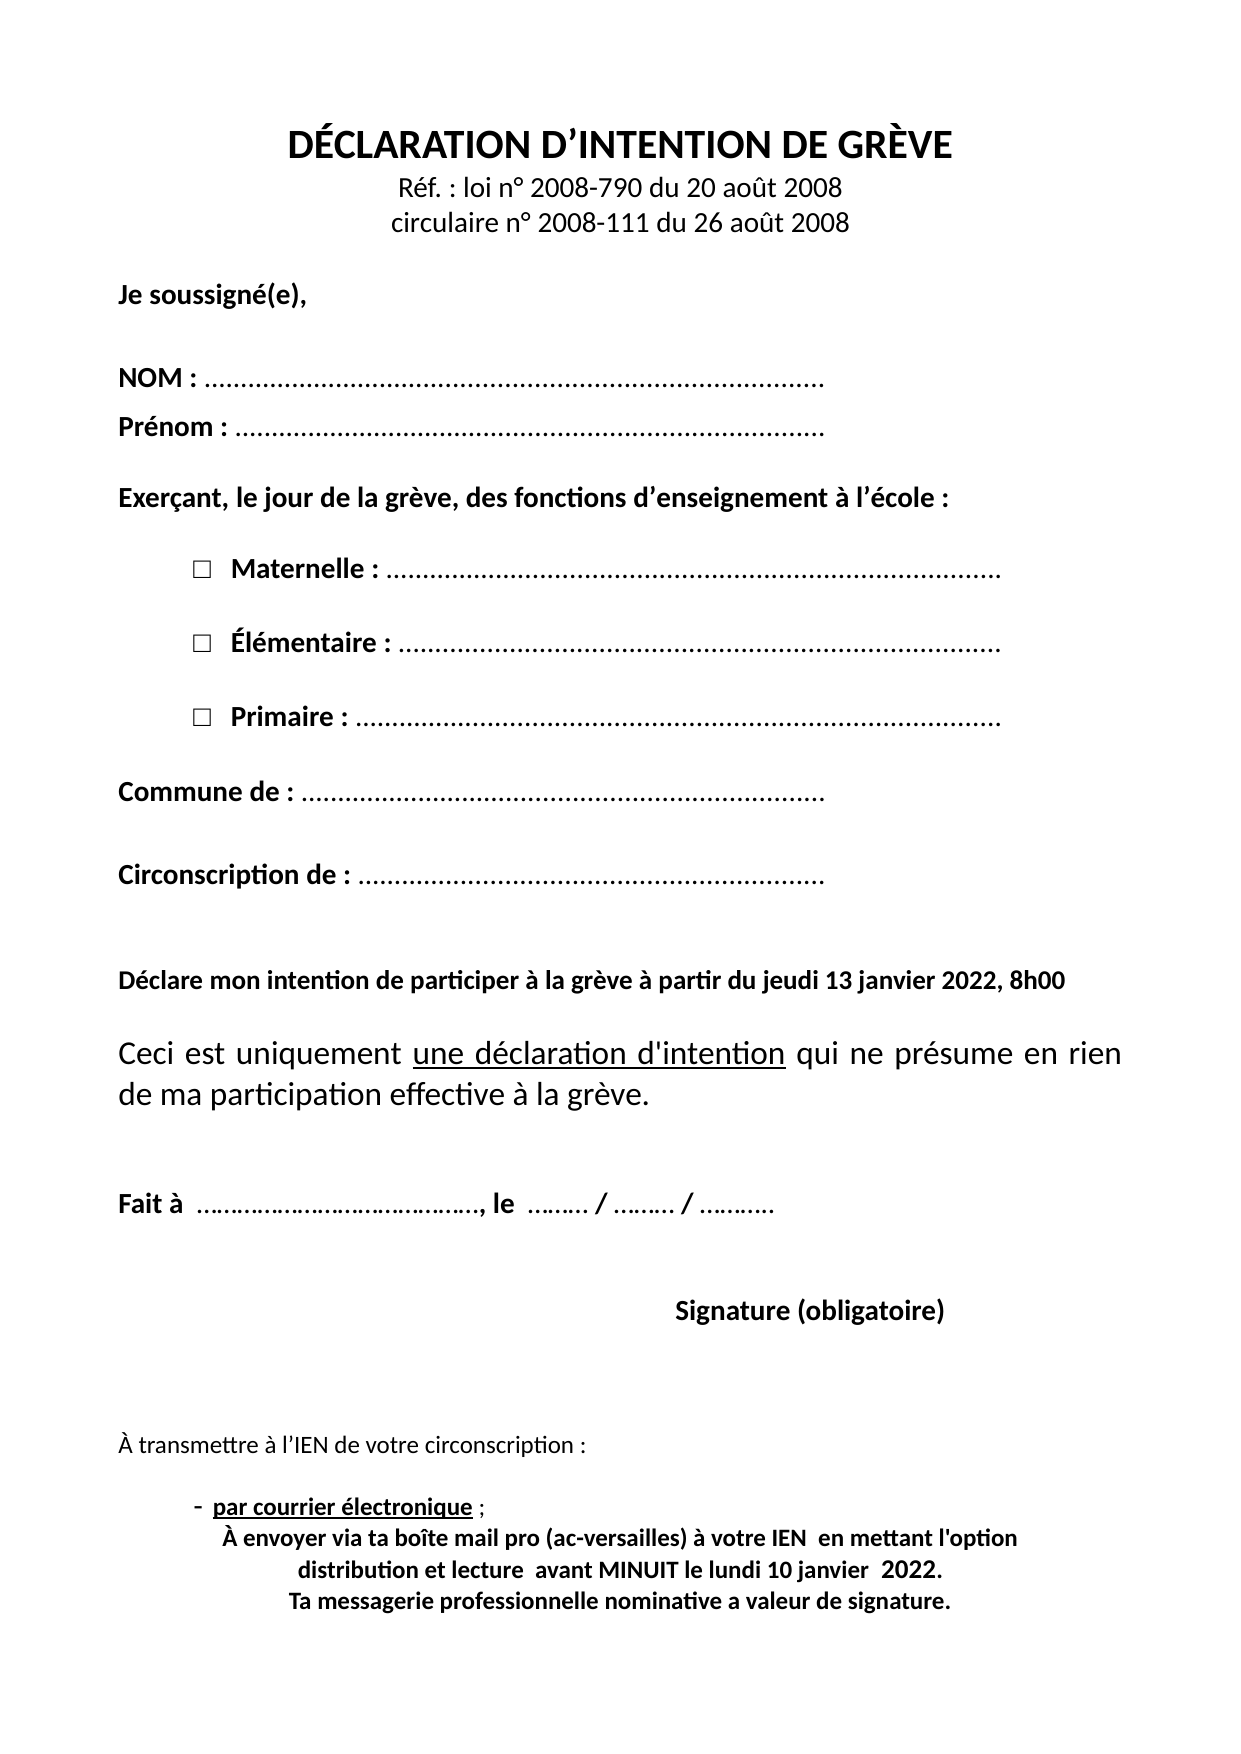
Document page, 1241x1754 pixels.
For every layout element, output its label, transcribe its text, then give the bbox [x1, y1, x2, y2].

text Signature (obligatoire) [118, 1292, 1122, 1327]
list Maternelle : [193, 550, 1122, 587]
text Je soussigné(e), [118, 276, 1122, 311]
list Élémentaire : [193, 624, 1122, 661]
text Fait à ……………………………………, le ……… / ……… / ……….. [118, 1185, 1122, 1220]
text Circonscription de : [118, 856, 1122, 892]
text Déclare mon intention de participer à la grève à partir du jeudi 13 janvier 2022, 8h00 [118, 963, 1122, 996]
text À envoyer via ta boîte mail pro (ac-versailles) à votre IEN en mettant l'option [118, 1522, 1122, 1552]
text Exerçant, le jour de la grève, des fonctions d’enseignement à l’école : [118, 479, 1122, 514]
text circulaire n° 2008-111 du 26 août 2008 [118, 204, 1122, 240]
text Ta messagerie professionnelle nominative a valeur de signature. [118, 1585, 1122, 1616]
text Prénom : [118, 408, 1122, 443]
text À transmettre à l’IEN de votre circonscription : [118, 1429, 1122, 1459]
text Commune de : [118, 773, 1122, 808]
text Ceci est uniquement une déclaration d'intention qui ne présume en rien de ma participation effective à la grève. [118, 1032, 1122, 1113]
list Primaire : [193, 698, 1122, 736]
text NOM : [118, 359, 1122, 395]
list par courrier électronique ; [193, 1488, 1122, 1522]
text DÉCLARATION D’INTENTION DE GRÈVE [118, 118, 1122, 169]
text distribution et lecture avant MINUIT le lundi 10 janvier 2022. [118, 1552, 1122, 1585]
text Réf. : loi n° 2008-790 du 20 août 2008 [118, 169, 1122, 204]
